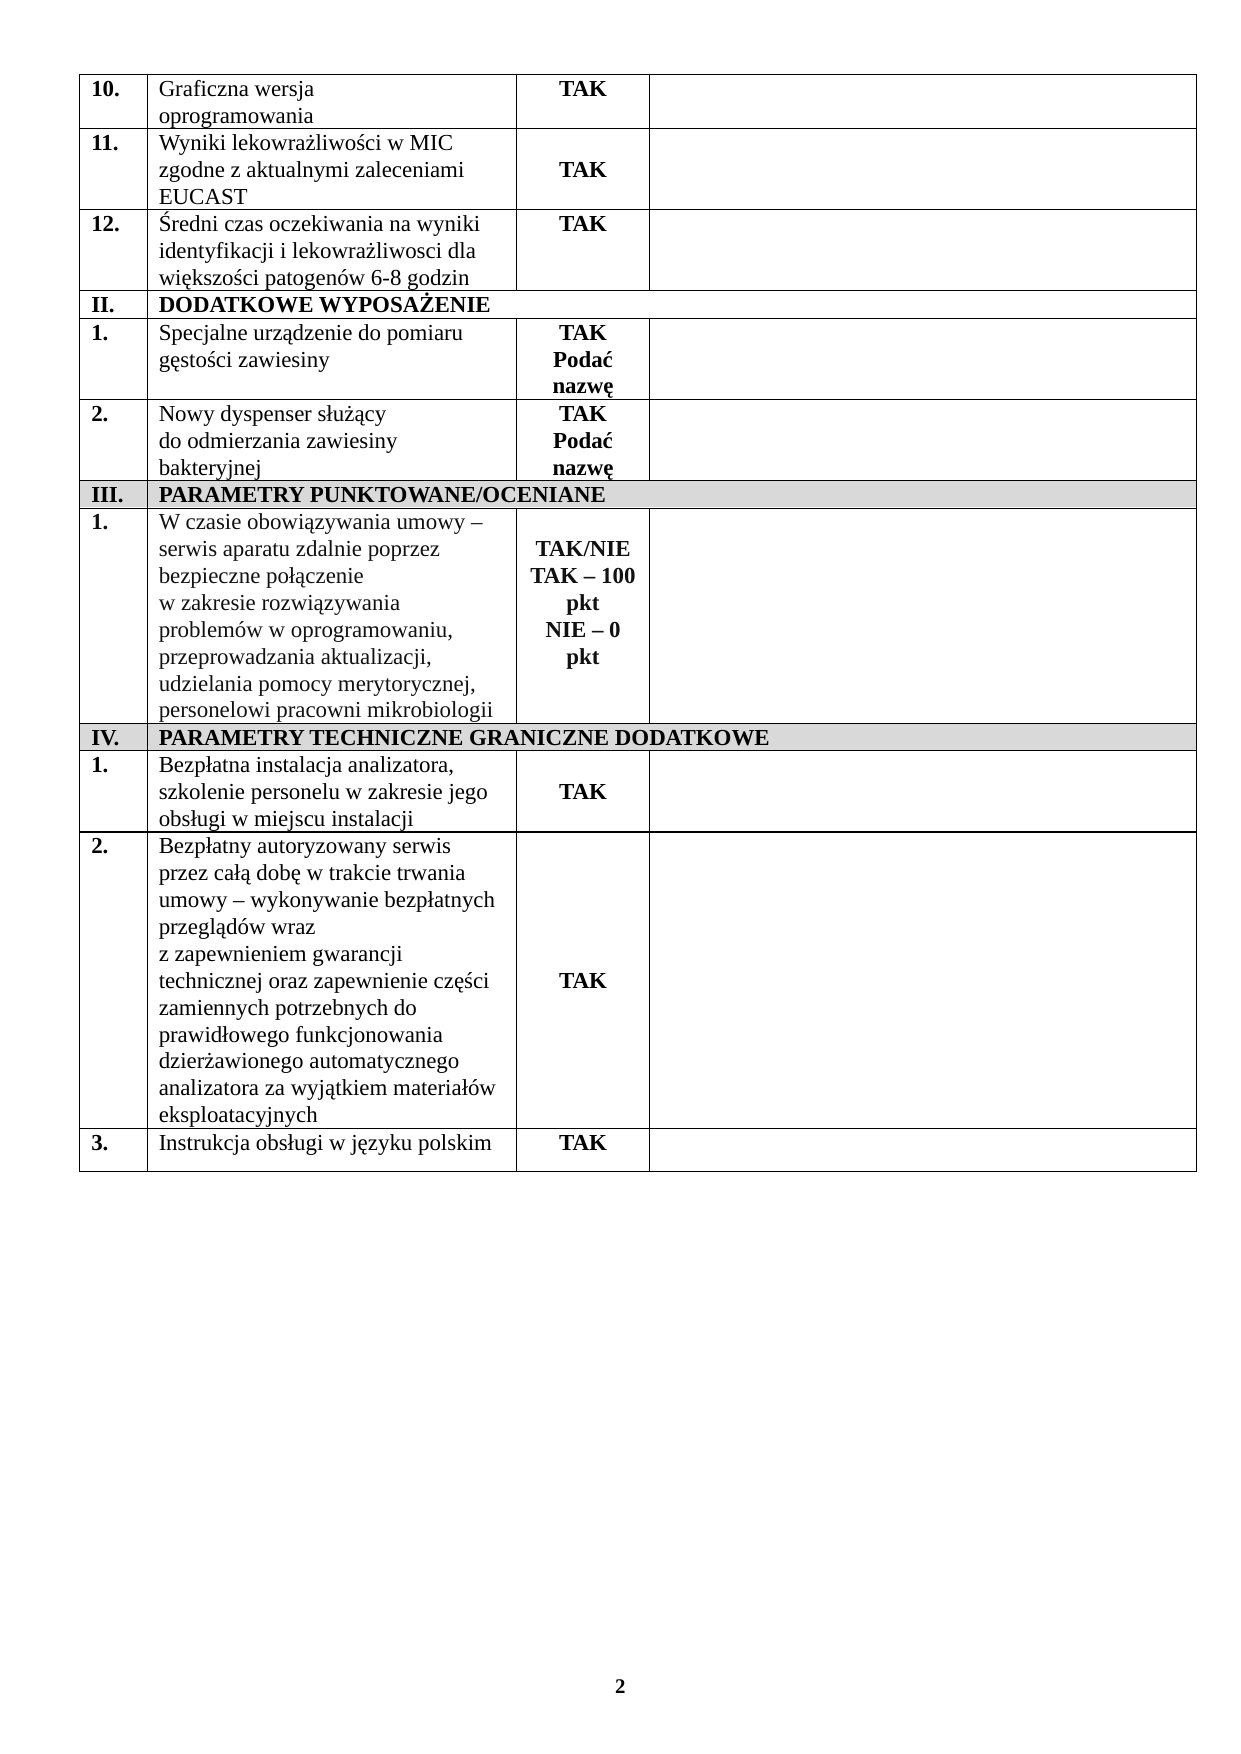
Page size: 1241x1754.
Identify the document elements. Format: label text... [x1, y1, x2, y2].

table_cell 10. [80, 75, 147, 128]
table_cell TAK [517, 75, 649, 128]
table_cell PARAMETRY PUNKTOWANE/OCENIANE [148, 481, 1196, 507]
table_cell TAK [517, 751, 649, 831]
table_cell TAK Podać nazwę [517, 400, 649, 480]
table_cell DODATKOWE WYPOSAŻENIE [148, 291, 1196, 318]
table_cell [650, 319, 1196, 399]
table_cell III. [80, 481, 147, 507]
table_cell IV. [80, 724, 147, 750]
table_cell II. [80, 291, 147, 318]
table_cell TAK/NIE TAK – 100 pkt NIE – 0 pkt [517, 509, 649, 723]
table_cell [650, 75, 1196, 128]
table_cell [650, 210, 1196, 290]
table_cell 12. [80, 210, 147, 290]
table_cell Specjalne urządzenie do pomiaru gęstości zawiesiny [148, 319, 516, 399]
table_cell [650, 400, 1196, 480]
table_cell 11. [80, 129, 147, 209]
table_cell TAK [517, 210, 649, 290]
table_cell TAK [517, 1129, 649, 1171]
table_cell 1. [80, 509, 147, 723]
table_cell Średni czas oczekiwania na wyniki identyfikacji i lekowrażliwosci dla większości patogenów 6-8 godzin [148, 210, 516, 290]
table_cell [650, 129, 1196, 209]
table_cell 2. [80, 833, 147, 1128]
table_cell PARAMETRY TECHNICZNE GRANICZNE DODATKOWE [148, 724, 1196, 750]
table_cell Nowy dyspenser służący do odmierzania zawiesiny bakteryjnej [148, 400, 516, 480]
table_cell 3. [80, 1129, 147, 1171]
table_cell [650, 1129, 1196, 1171]
table_cell Instrukcja obsługi w języku polskim [148, 1129, 516, 1171]
table_cell Graficzna wersja oprogramowania [148, 75, 516, 128]
table_cell TAK Podać nazwę [517, 319, 649, 399]
table_cell TAK [517, 833, 649, 1128]
table_cell W czasie obowiązywania umowy – serwis aparatu zdalnie poprzez bezpieczne połączenie w zakresie rozwiązywania problemów w oprogramowaniu, przeprowadzania aktualizacji, udzielania pomocy merytorycznej, personelowi pracowni mikrobiologii [148, 509, 516, 723]
table_cell 2. [80, 400, 147, 480]
table_cell Wyniki lekowrażliwości w MIC zgodne z aktualnymi zaleceniami EUCAST [148, 129, 516, 209]
table_cell Bezpłatna instalacja analizatora, szkolenie personelu w zakresie jego obsługi w miejscu instalacji [148, 751, 516, 831]
table_cell Bezpłatny autoryzowany serwis przez całą dobę w trakcie trwania umowy – wykonywanie bezpłatnych przeglądów wraz z zapewnieniem gwarancji technicznej oraz zapewnienie części zamiennych potrzebnych do prawidłowego funkcjonowania dzierżawionego automatycznego analizatora za wyjątkiem materiałów eksploatacyjnych [148, 833, 516, 1128]
table_cell [650, 751, 1196, 831]
table_cell 1. [80, 751, 147, 831]
table_cell [650, 509, 1196, 723]
table_cell [650, 833, 1196, 1128]
table_cell TAK [517, 129, 649, 209]
table_cell 1. [80, 319, 147, 399]
